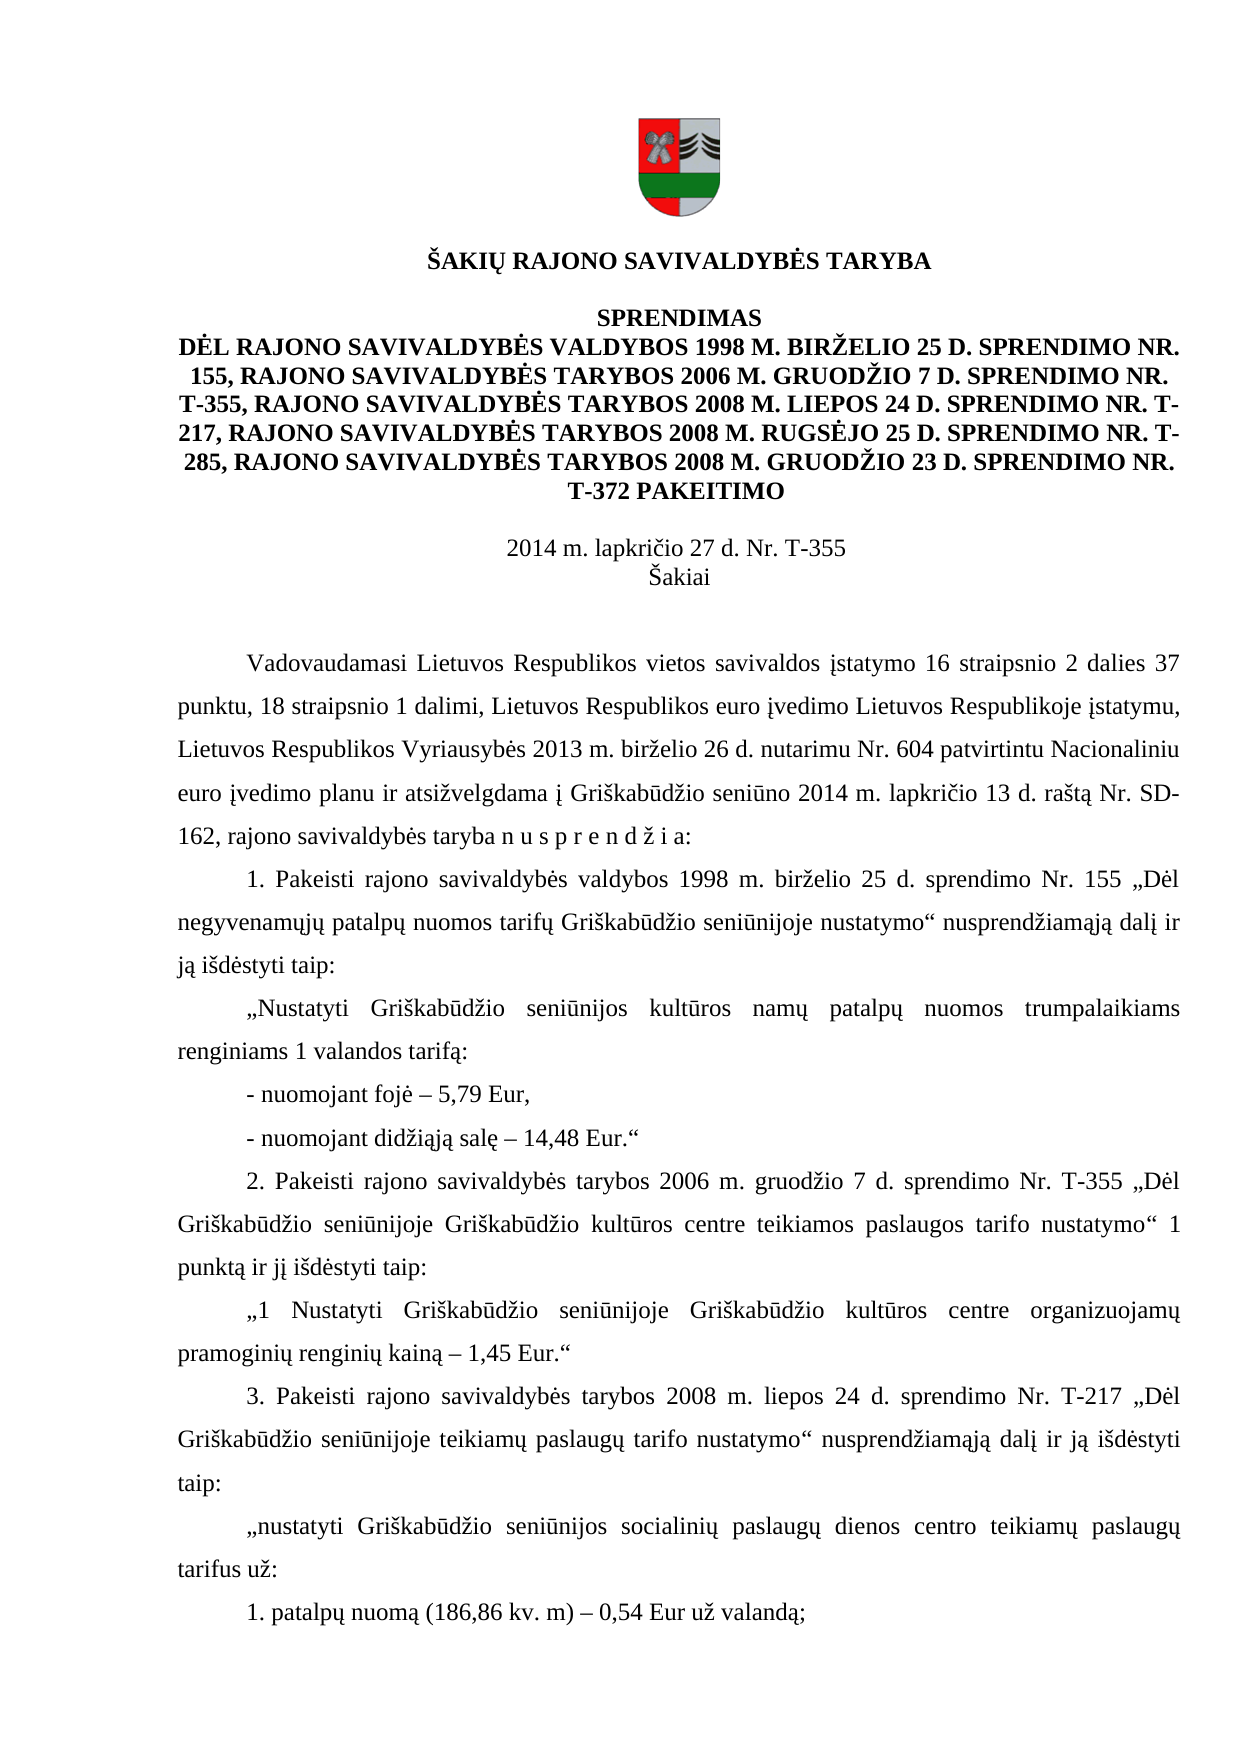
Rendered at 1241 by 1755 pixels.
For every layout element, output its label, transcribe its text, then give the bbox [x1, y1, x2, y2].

text „1 Nustatyti Griškabūdžio seniūnijoje Griškabūdžio kultūros centre organizuojamų pramoginių renginių kainą – 1,45 Eur.“ [177, 1295, 1181, 1367]
text 1. patalpų nuomą (186,86 kv. m) – 0,54 Eur už valandą; [177, 1597, 1181, 1626]
text 3. Pakeisti rajono savivaldybės tarybos 2008 m. liepos 24 d. sprendimo Nr. T-217 „Dėl Griškabūdžio seniūnijoje teikiamų paslaugų tarifo nustatymo“ nusprendžiamąją dalį ir ją išdėstyti taip: [177, 1381, 1181, 1496]
text 1. Pakeisti rajono savivaldybės valdybos 1998 m. birželio 25 d. sprendimo Nr. 155 „Dėl negyvenamųjų patalpų nuomos tarifų Griškabūdžio seniūnijoje nustatymo“ nusprendžiamąją dalį ir ją išdėstyti taip: [177, 864, 1181, 979]
text 2. Pakeisti rajono savivaldybės tarybos 2006 m. gruodžio 7 d. sprendimo Nr. T-355 „Dėl Griškabūdžio seniūnijoje Griškabūdžio kultūros centre teikiamos paslaugos tarifo nustatymo“ 1 punktą ir jį išdėstyti taip: [177, 1166, 1181, 1281]
text „Nustatyti Griškabūdžio seniūnijos kultūros namų patalpų nuomos trumpalaikiams renginiams 1 valandos tarifą: [177, 993, 1181, 1065]
text - nuomojant fojė – 5,79 Eur, [177, 1079, 1181, 1108]
text DĖL rajono SAVIVALDYBĖS valdybos 1998 M. birželio 25 D. SPRENDIMO NR. 155, rajono SAVIVALDYBĖS TARYBOS 2006 M. gruodžio 7 D. SPRENDIMO NR. T-355, rajono SAVIVALDYBĖS TARYBOS 2008 M. liepos 24 D. SPRENDIMO NR. T-217, rajono SAVIVALDYBĖS TARYBOS 2008 M. rugsėjo 25 d. SPRENDIMO NR. T-285, RAJONO SAVIVALDYBĖS TARYBOS 2008 M. GRUODŽIO 23 D. SPRENDIMO NR. T-372 paKEITIMO [177, 332, 1181, 504]
text Šakiai [177, 562, 1181, 591]
text 2014 m. lapkričio 27 d. Nr. T-355 [177, 533, 1181, 562]
text „nustatyti Griškabūdžio seniūnijos socialinių paslaugų dienos centro teikiamų paslaugų tarifus už: [177, 1511, 1181, 1583]
text ŠAKIŲ RAJONO SAVIVALDYBĖS TARYBA [177, 246, 1181, 274]
text Vadovaudamasi Lietuvos Respublikos vietos savivaldos įstatymo 16 straipsnio 2 dalies 37 punktu, 18 straipsnio 1 dalimi, Lietuvos Respublikos euro įvedimo Lietuvos Respublikoje įstatymu, Lietuvos Respublikos Vyriausybės 2013 m. birželio 26 d. nutarimu Nr. 604 patvirtintu Nacionaliniu euro įvedimo planu ir atsižvelgdama į Griškabūdžio seniūno 2014 m. lapkričio 13 d. raštą Nr. SD-162, rajono savivaldybės taryba n u s p r e n d ž i a: [177, 648, 1181, 849]
text - nuomojant didžiąją salę – 14,48 Eur.“ [177, 1123, 1181, 1151]
text SPRENDIMAS [177, 303, 1181, 332]
